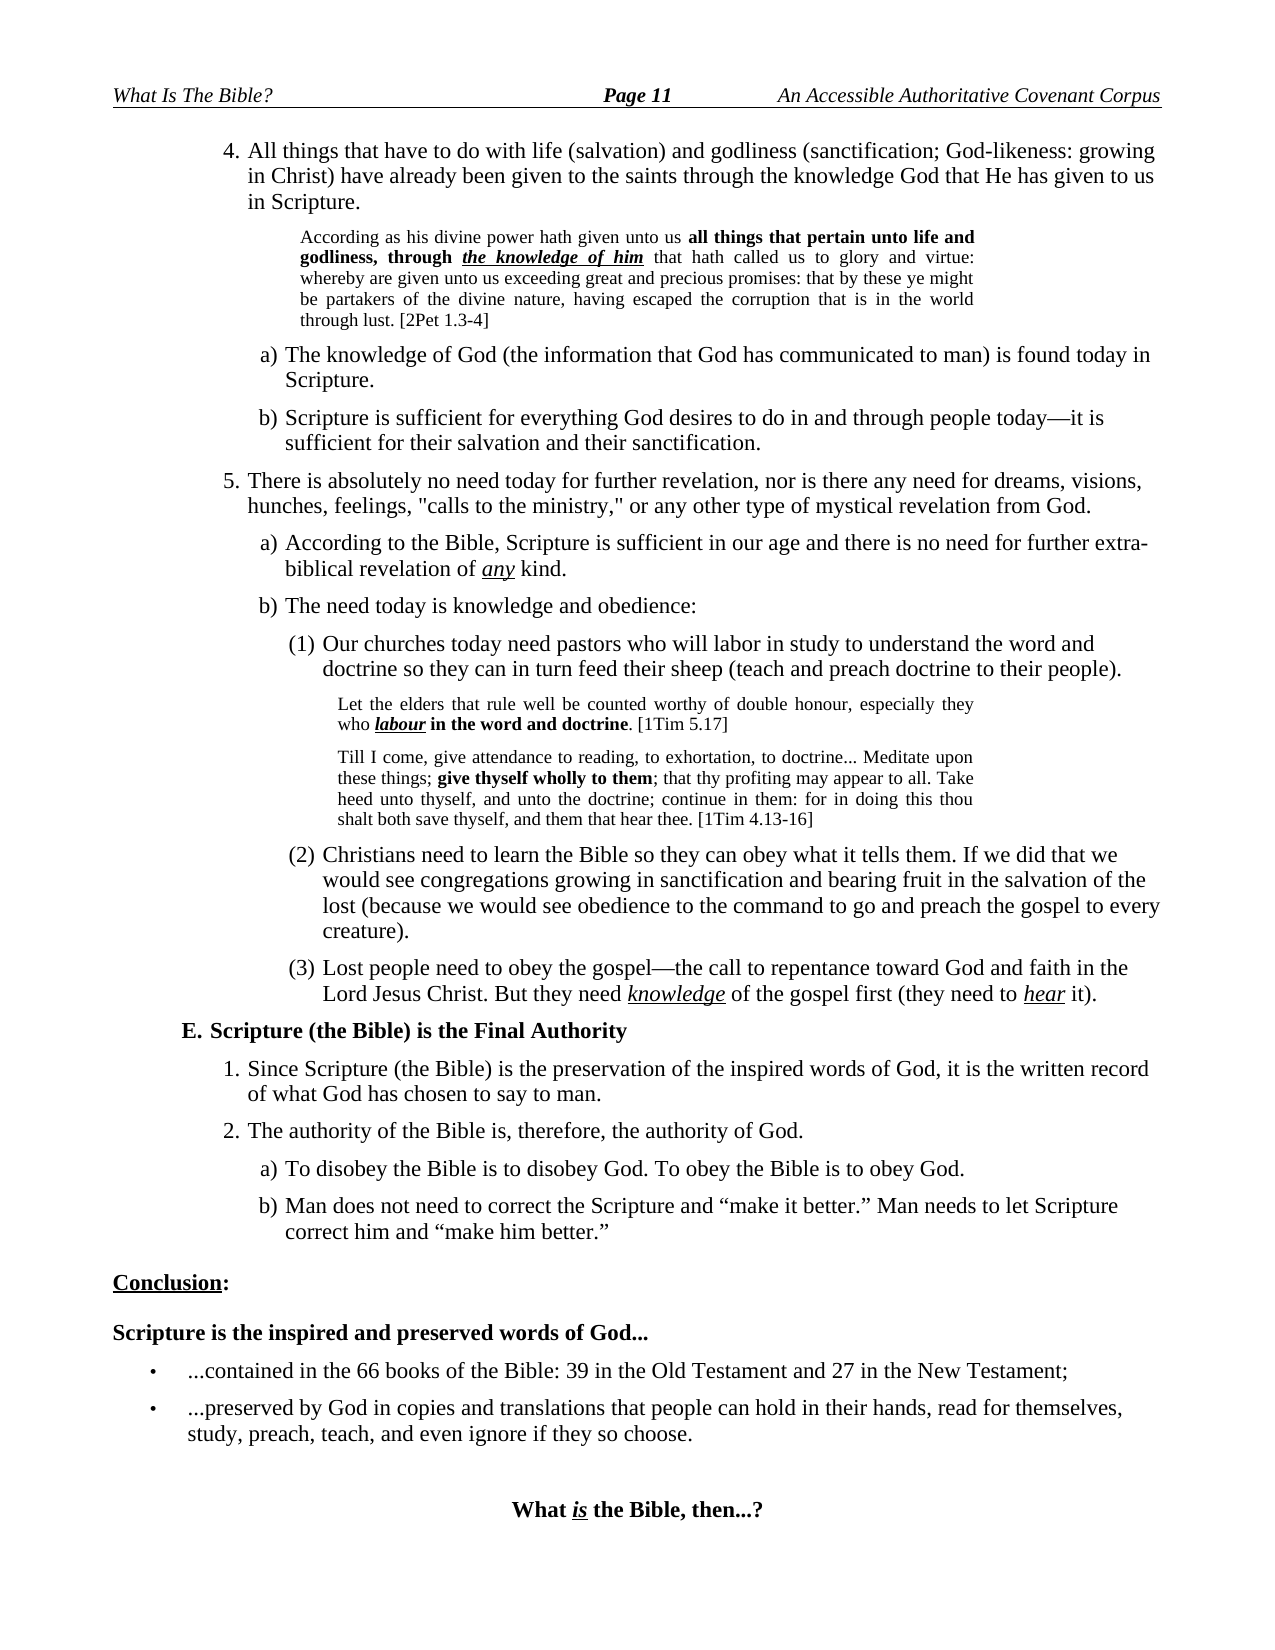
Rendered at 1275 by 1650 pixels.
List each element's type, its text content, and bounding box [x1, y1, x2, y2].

list All things that have to do with life (salvation) and godliness (sanctification; God-likeness: growing in Christ) have already been given to the saints through the knowledge God that He has given to us in Scripture. [187, 138, 1162, 214]
list Lost people need to obey the gospel—the call to repentance toward God and faith in the Lord Jesus Christ. But they need knowledge of the gospel first (they need to hear it). [262, 955, 1162, 1006]
list Man does not need to correct the Scripture and “make it better.” Man needs to let Scripture correct him and “make him better.” [225, 1193, 1162, 1244]
list The authority of the Bible is, therefore, the authority of God. [187, 1118, 1162, 1144]
list The knowledge of God (the information that God has communicated to man) is found today in Scripture. [225, 342, 1162, 393]
list According to the Bible, Scripture is sufficient in our age and there is no need for further extra-biblical revelation of any kind. [225, 530, 1162, 581]
list ...contained in the 66 books of the Bible: 39 in the Old Testament and 27 in the New Testament; [150, 1358, 1162, 1383]
text According as his divine power hath given unto us all things that pertain unto life and godliness, through the knowledge of him that hath called us to glory and virtue: whereby are given unto us exceeding great and precious promises: that by these ye might be partakers of the divine nature, having escaped the corruption that is in the world through lust. [2Pet 1.3-4] [300, 226, 975, 330]
text Till I come, give attendance to reading, to exhortation, to doctrine... Meditate upon these things; give thyself wholly to them; that thy profiting may appear to all. Take heed unto thyself, and unto the doctrine; continue in them: for in doing this thou shalt both save thyself, and them that hear thee. [1Tim 4.13-16] [337, 747, 975, 830]
list Scripture (the Bible) is the Final Authority [150, 1018, 1162, 1044]
list There is absolutely no need today for further revelation, nor is there any need for dreams, visions, hunches, feelings, "calls to the ministry," or any other type of mystical revelation from God. [187, 468, 1162, 518]
list To disobey the Bible is to disobey God. To obey the Bible is to obey God. [225, 1156, 1162, 1181]
text What is the Bible, then...? [112, 1497, 1162, 1522]
list The need today is knowledge and obedience: [225, 593, 1162, 619]
text Scripture is the inspired and preserved words of God... [112, 1320, 1162, 1346]
list ...preserved by God in copies and translations that people can hold in their hands, read for themselves, study, preach, teach, and even ignore if they so choose. [150, 1395, 1162, 1446]
list Christians need to learn the Bible so they can obey what it tells them. If we did that we would see congregations growing in sanctification and bearing fruit in the salvation of the lost (because we would see obedience to the command to go and preach the gospel to every creature). [262, 842, 1162, 943]
text Conclusion: [112, 1269, 1162, 1295]
text Let the elders that rule well be counted worthy of double honour, especially they who labour in the word and doctrine. [1Tim 5.17] [337, 693, 975, 735]
list Since Scripture (the Bible) is the preservation of the inspired words of God, it is the written record of what God has chosen to say to man. [187, 1056, 1162, 1106]
list Our churches today need pastors who will labor in study to understand the word and doctrine so they can in turn feed their sheep (teach and preach doctrine to their people). [262, 631, 1162, 681]
list Scripture is sufficient for everything God desires to do in and through people today—it is sufficient for their salvation and their sanctification. [225, 405, 1162, 456]
